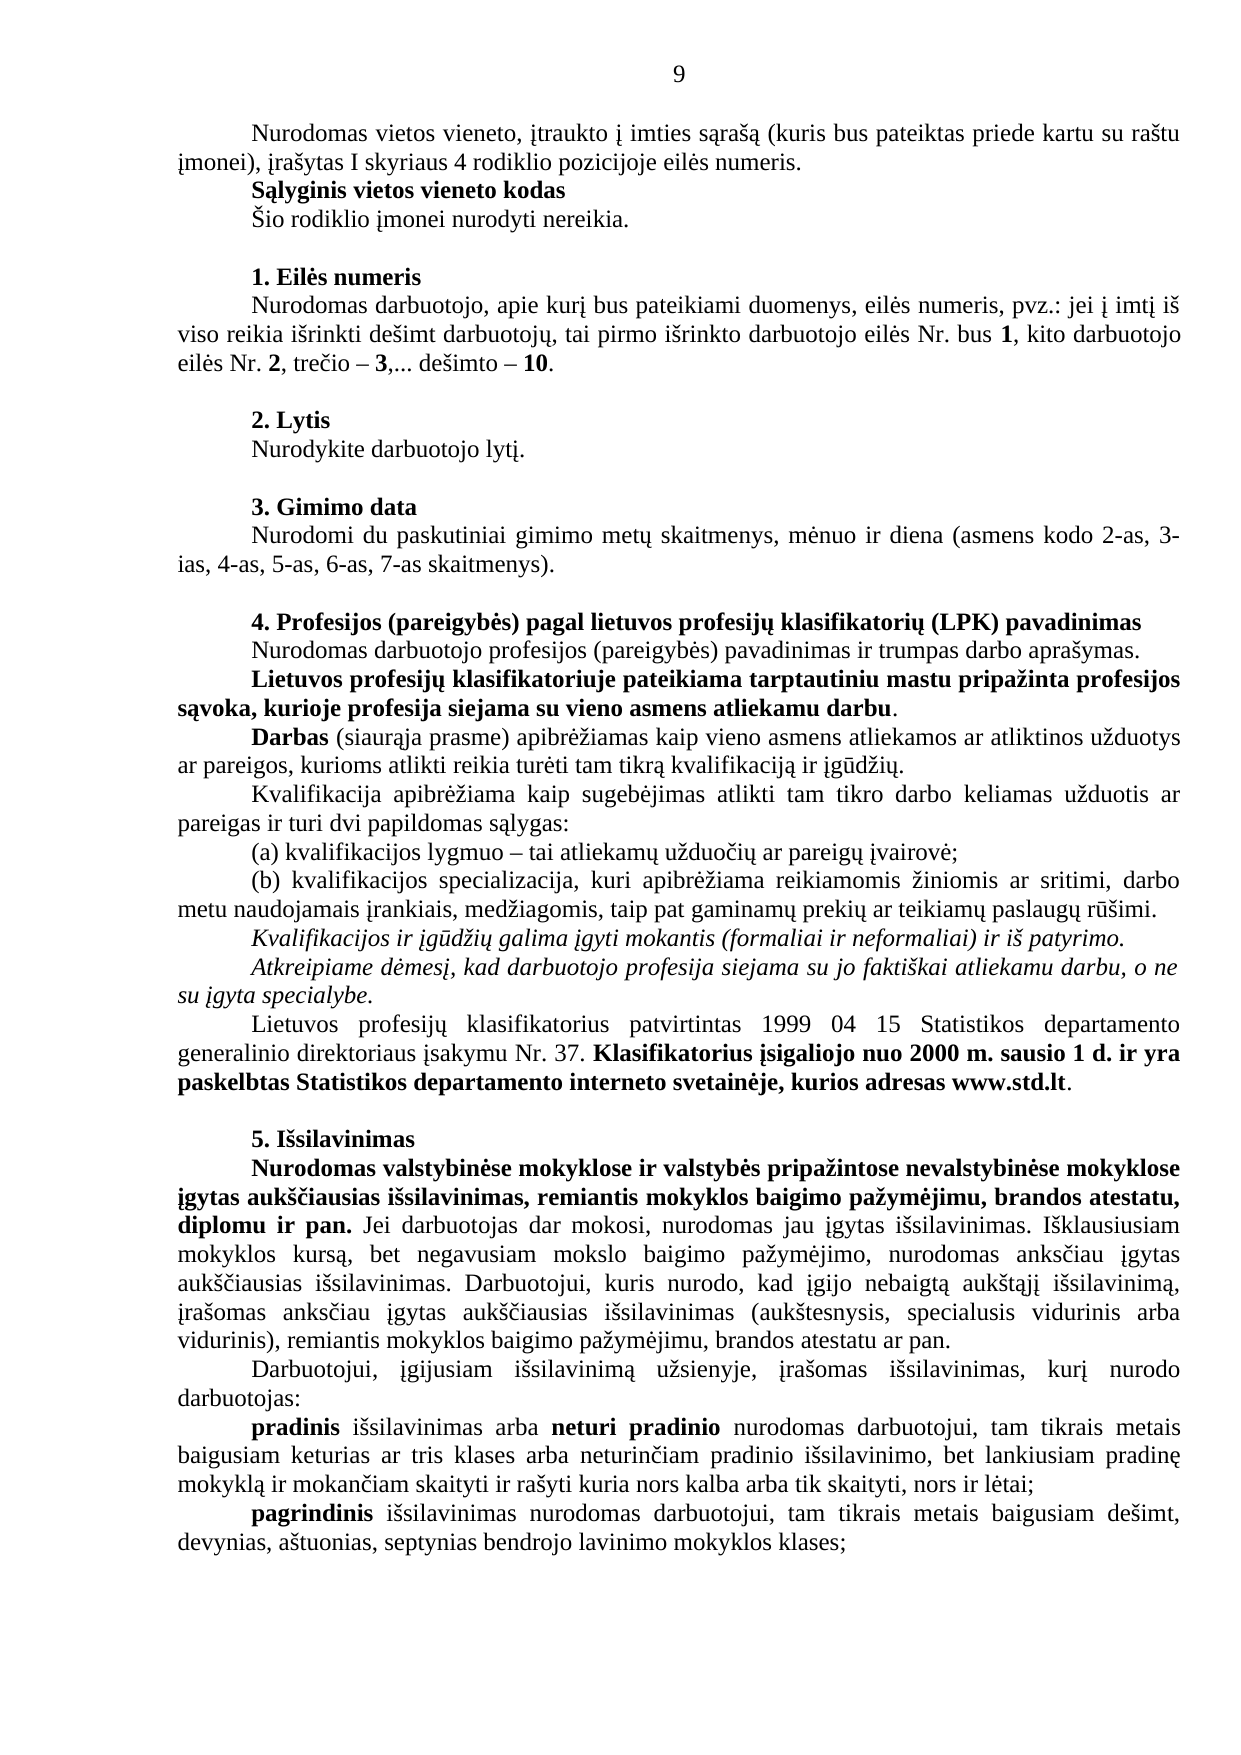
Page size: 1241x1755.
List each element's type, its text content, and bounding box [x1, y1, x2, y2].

text 1. Eilės numeris [177, 262, 1181, 291]
text Sąlyginis vietos vieneto kodas [177, 176, 1181, 204]
text Nurodomas darbuotojo, apie kurį bus pateikiami duomenys, eilės numeris, pvz.: jei į imtį iš viso reikia išrinkti dešimt darbuotojų, tai pirmo išrinkto darbuotojo eilės Nr. bus 1, kito darbuotojo eilės Nr. 2, trečio – 3,... dešimto – 10. [177, 291, 1181, 377]
text 2. Lytis [177, 406, 1181, 434]
text Nurodomas vietos vieneto, įtraukto į imties sąrašą (kuris bus pateiktas priede kartu su raštu įmonei), įrašytas I skyriaus 4 rodiklio pozicijoje eilės numeris. [177, 118, 1181, 176]
text pagrindinis išsilavinimas nurodomas darbuotojui, tam tikrais metais baigusiam dešimt, devynias, aštuonias, septynias bendrojo lavinimo mokyklos klases; [177, 1498, 1181, 1556]
text Kvalifikacija apibrėžiama kaip sugebėjimas atlikti tam tikro darbo keliamas užduotis ar pareigas ir turi dvi papildomas sąlygas: [177, 779, 1181, 837]
text Šio rodiklio įmonei nurodyti nereikia. [177, 204, 1181, 233]
text 4. Profesijos (pareigybės) pagal lietuvos profesijų klasifikatorių (LPK) pavadinimas [177, 607, 1181, 636]
text Atkreipiame dėmesį, kad darbuotojo profesija siejama su jo faktiškai atliekamu darbu, o ne su įgyta specialybe. [177, 952, 1181, 1009]
text (a) kvalifikacijos lygmuo – tai atliekamų užduočių ar pareigų įvairovė; [177, 837, 1181, 866]
text Nurodomas darbuotojo profesijos (pareigybės) pavadinimas ir trumpas darbo aprašymas. [177, 636, 1181, 664]
text pradinis išsilavinimas arba neturi pradinio nurodomas darbuotojui, tam tikrais metais baigusiam keturias ar tris klases arba neturinčiam pradinio išsilavinimo, bet lankiusiam pradinę mokyklą ir mokančiam skaityti ir rašyti kuria nors kalba arba tik skaityti, nors ir lėtai; [177, 1412, 1181, 1498]
text Darbuotojui, įgijusiam išsilavinimą užsienyje, įrašomas išsilavinimas, kurį nurodo darbuotojas: [177, 1354, 1181, 1412]
text 5. Išsilavinimas [177, 1124, 1181, 1153]
text Lietuvos profesijų klasifikatorius patvirtintas 1999 04 15 Statistikos departamento generalinio direktoriaus įsakymu Nr. 37. Klasifikatorius įsigaliojo nuo 2000 m. sausio 1 d. ir yra paskelbtas Statistikos departamento interneto svetainėje, kurios adresas www.std.lt. [177, 1009, 1181, 1096]
text (b) kvalifikacijos specializacija, kuri apibrėžiama reikiamomis žiniomis ar sritimi, darbo metu naudojamais įrankiais, medžiagomis, taip pat gaminamų prekių ar teikiamų paslaugų rūšimi. [177, 866, 1181, 923]
text Lietuvos profesijų klasifikatoriuje pateikiama tarptautiniu mastu pripažinta profesijos sąvoka, kurioje profesija siejama su vieno asmens atliekamu darbu. [177, 664, 1181, 722]
text Nurodomi du paskutiniai gimimo metų skaitmenys, mėnuo ir diena (asmens kodo 2-as, 3-ias, 4-as, 5-as, 6-as, 7-as skaitmenys). [177, 521, 1181, 578]
text 3. Gimimo data [177, 492, 1181, 521]
text Nurodykite darbuotojo lytį. [177, 434, 1181, 463]
text Darbas (siaurąja prasme) apibrėžiamas kaip vieno asmens atliekamos ar atliktinos užduotys ar pareigos, kurioms atlikti reikia turėti tam tikrą kvalifikaciją ir įgūdžių. [177, 722, 1181, 779]
text Kvalifikacijos ir įgūdžių galima įgyti mokantis (formaliai ir neformaliai) ir iš patyrimo. [177, 923, 1181, 952]
text Nurodomas valstybinėse mokyklose ir valstybės pripažintose nevalstybinėse mokyklose įgytas aukščiausias išsilavinimas, remiantis mokyklos baigimo pažymėjimu, brandos atestatu, diplomu ir pan. Jei darbuotojas dar mokosi, nurodomas jau įgytas išsilavinimas. Išklausiusiam mokyklos kursą, bet negavusiam mokslo baigimo pažymėjimo, nurodomas anksčiau įgytas aukščiausias išsilavinimas. Darbuotojui, kuris nurodo, kad įgijo nebaigtą aukštąjį išsilavinimą, įrašomas anksčiau įgytas aukščiausias išsilavinimas (aukštesnysis, specialusis vidurinis arba vidurinis), remiantis mokyklos baigimo pažymėjimu, brandos atestatu ar pan. [177, 1153, 1181, 1354]
